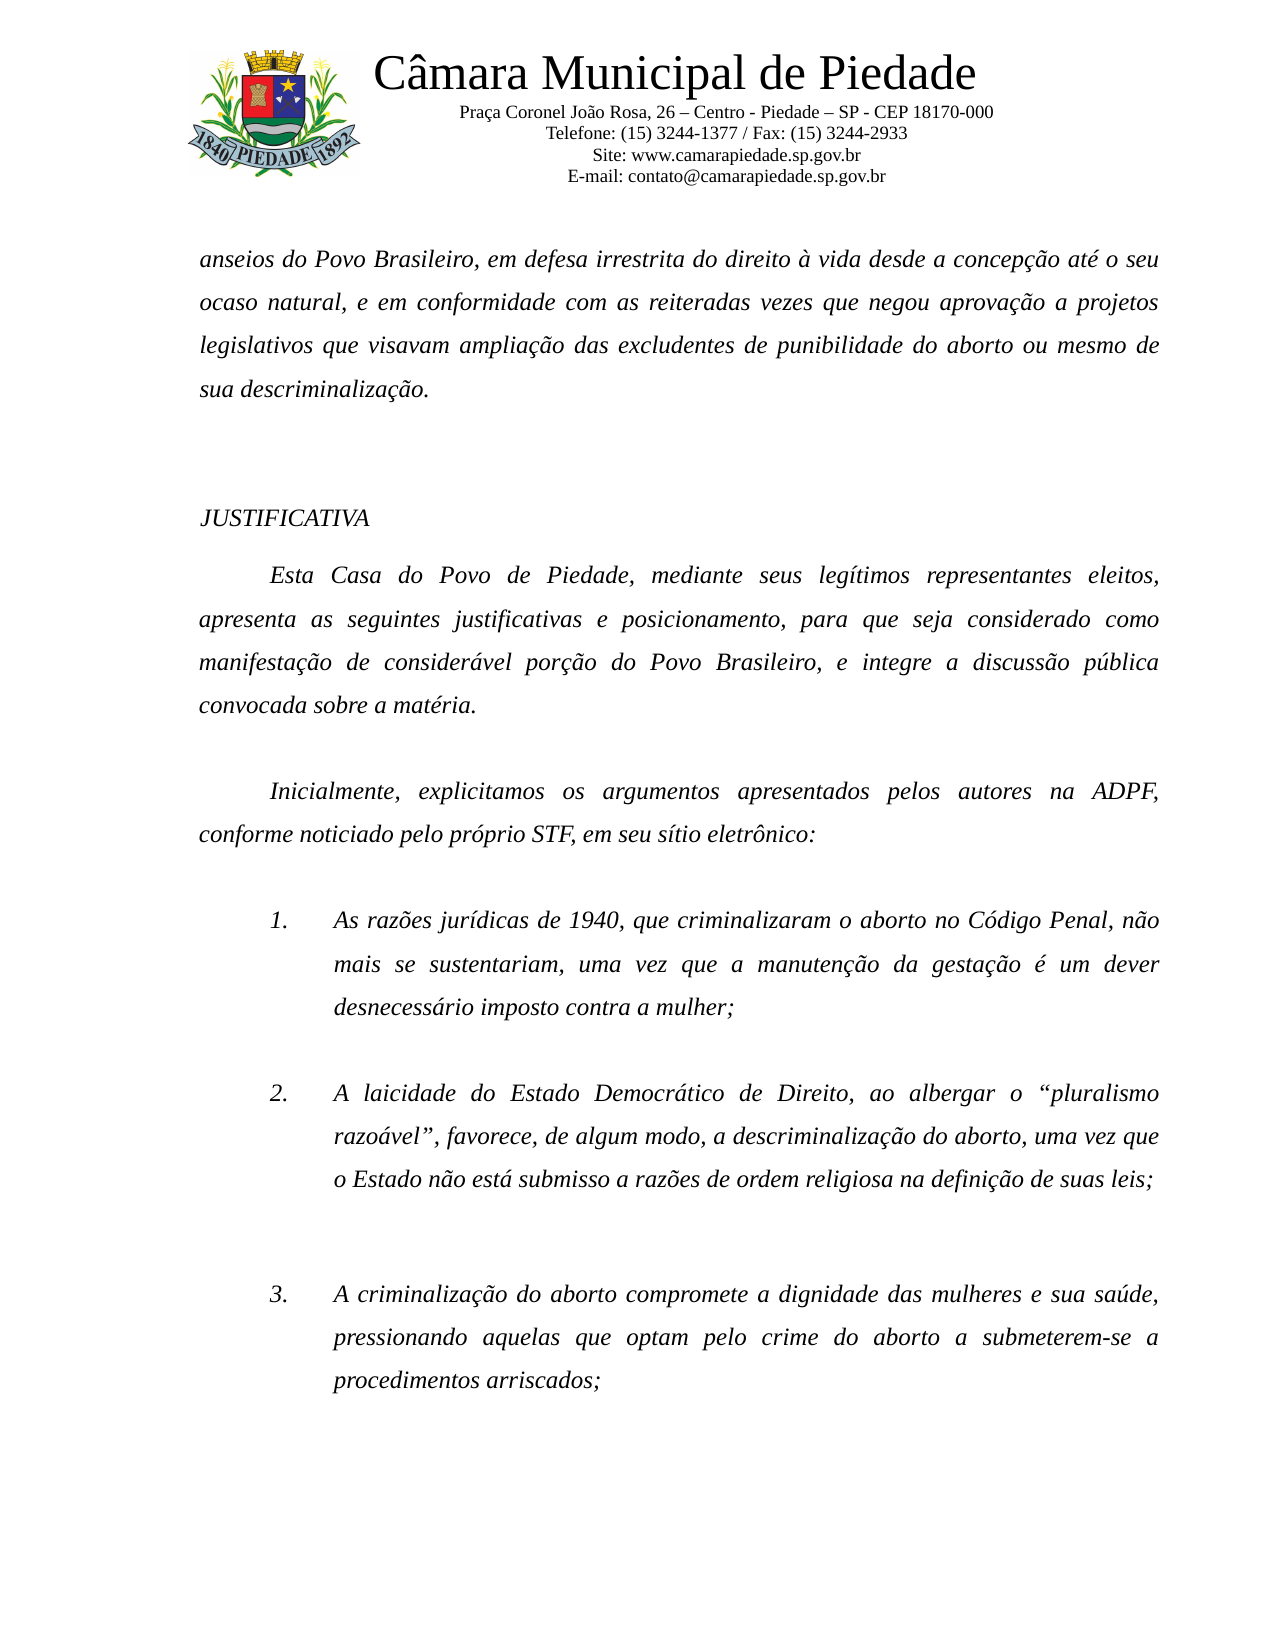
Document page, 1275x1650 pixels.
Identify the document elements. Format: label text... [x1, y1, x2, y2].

text Esta Casa do Povo de Piedade, mediante seus legítimos representantes eleitos, apresenta as seguintes justificativas e posicionamento, para que seja considerado como manifestação de considerável porção do Povo Brasileiro, e integre a discussão pública convocada sobre a matéria. [199, 561, 1162, 719]
list anseios do Povo Brasileiro, em defesa irrestrita do direito à vida desde a concepção até o seu ocaso natural, e em conformidade com as reiteradas vezes que negou aprovação a projetos legislativos que visavam ampliação das excludentes de punibilidade do aborto ou mesmo de sua descriminalização. [199, 244, 1162, 402]
text Inicialmente, explicitamos os argumentos apresentados pelos autores na ADPF, conforme noticiado pelo próprio STF, em seu sítio eletrônico: [199, 776, 1162, 848]
list A criminalização do aborto compromete a dignidade das mulheres e sua saúde, pressionando aquelas que optam pelo crime do aborto a submeterem-se a procedimentos arriscados; [269, 1279, 1162, 1394]
text JUSTIFICATIVA [198, 503, 1162, 532]
list A laicidade do Estado Democrático de Direito, ao albergar o “pluralismo razoável”, favorece, de algum modo, a descriminalização do aborto, uma vez que o Estado não está submisso a razões de ordem religiosa na definição de suas leis; [269, 1078, 1162, 1193]
list As razões jurídicas de 1940, que criminalizaram o aborto no Código Penal, não mais se sustentariam, uma vez que a manutenção da gestação é um dever desnecessário imposto contra a mulher; [269, 906, 1162, 1021]
